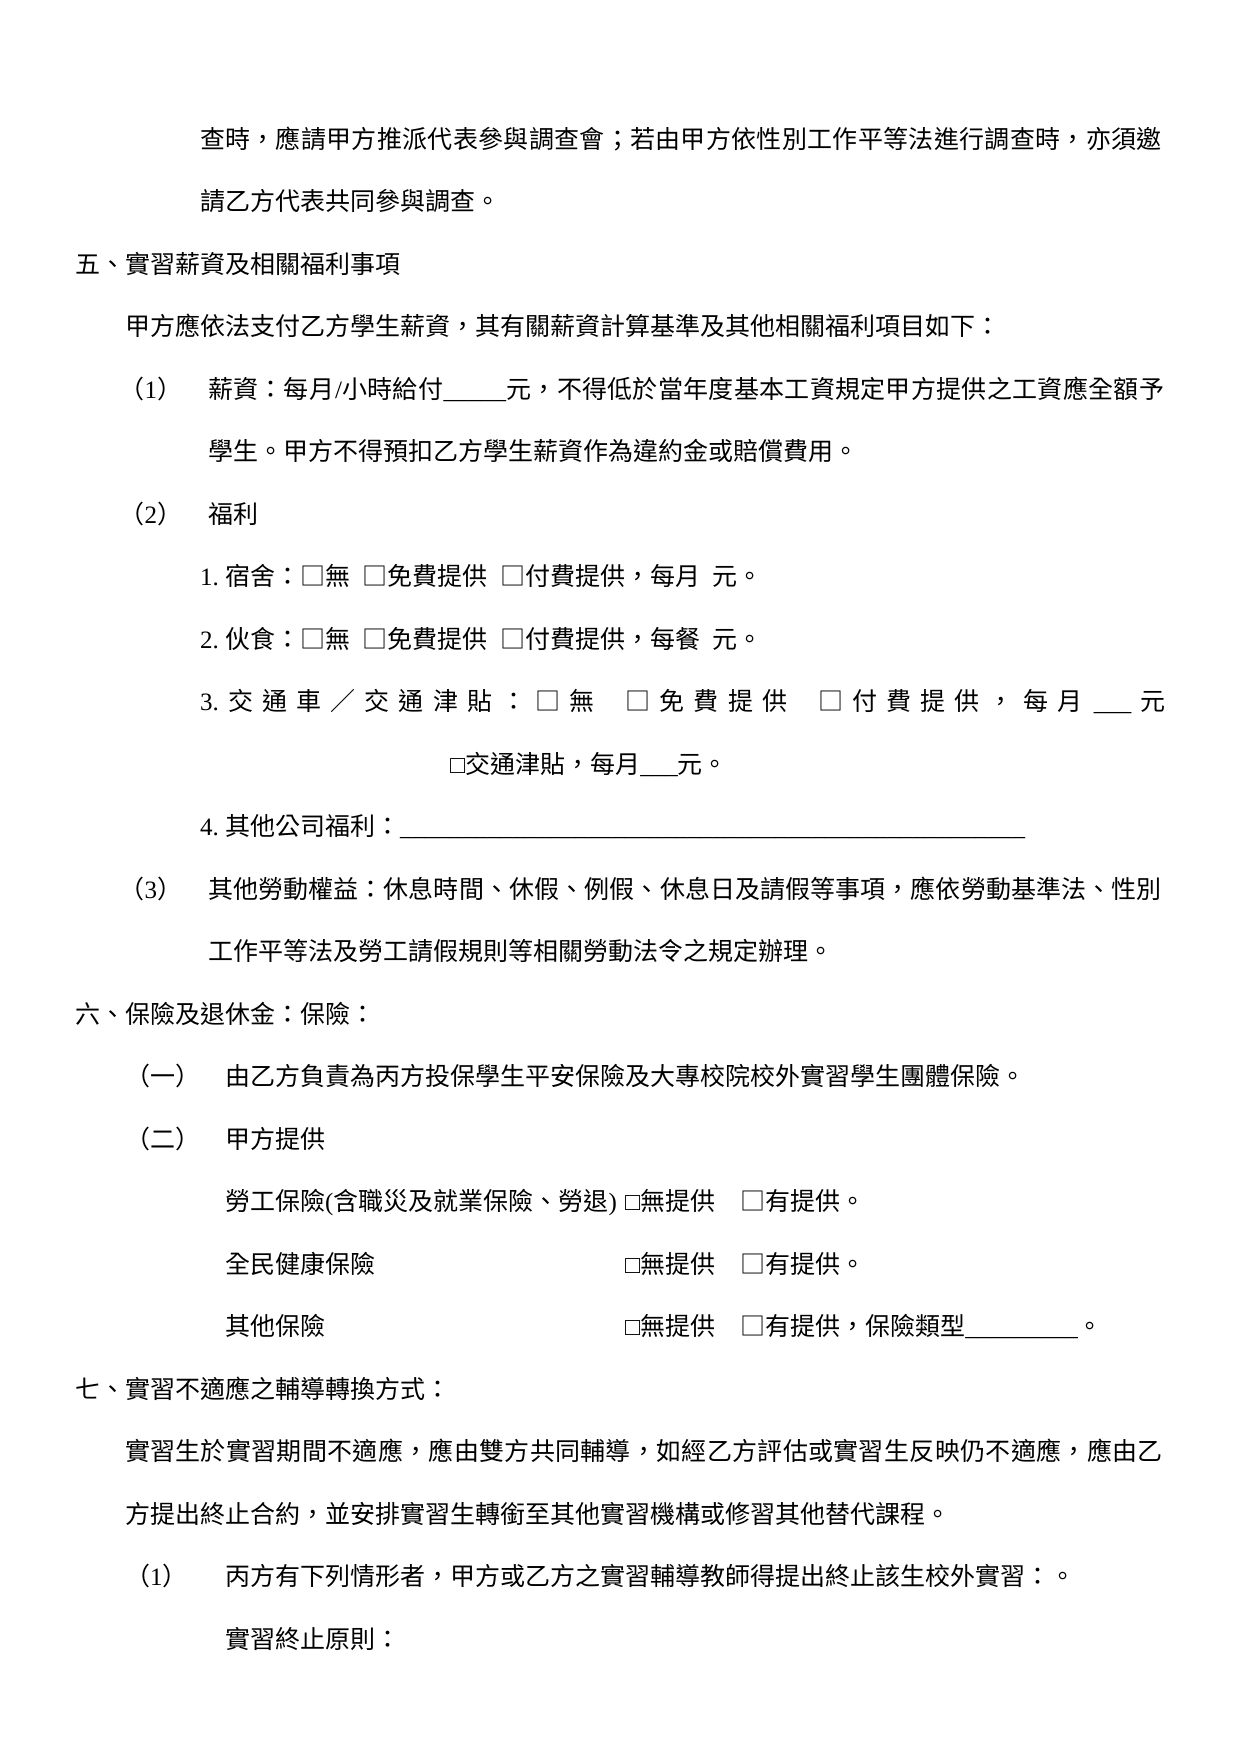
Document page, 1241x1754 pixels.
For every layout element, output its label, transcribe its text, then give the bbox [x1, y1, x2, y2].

text （一） 由乙方負責為丙方投保學生平安保險及大專校院校外實習學生團體保險。 [125, 1033, 1165, 1096]
list 福利 [119, 471, 1165, 533]
text 1. 宿舍：□無 □免費提供 □付費提供，每月 元。 [200, 533, 1165, 596]
text 七、實習不適應之輔導轉換方式： [75, 1346, 1165, 1408]
text （二） 甲方提供 [125, 1096, 1165, 1158]
text 五、實習薪資及相關福利事項 [75, 221, 1165, 283]
text 實習生於實習期間不適應，應由雙方共同輔導，如經乙方評估或實習生反映仍不適應，應由乙方提出終止合約，並安排實習生轉銜至其他實習機構或修習其他替代課程。 [125, 1408, 1165, 1533]
text 甲方應依法支付乙方學生薪資，其有關薪資計算基準及其他相關福利項目如下： [75, 283, 1165, 346]
text 全民健康保險 □無提供 □有提供。 [225, 1221, 1165, 1283]
list 薪資：每月/小時給付_____元，不得低於當年度基本工資規定甲方提供之工資應全額予學生。甲方不得預扣乙方學生薪資作為違約金或賠償費用。 [119, 346, 1165, 471]
text 其他保險 □無提供 □有提供，保險類型_________。 [225, 1283, 1165, 1346]
list 查時，應請甲方推派代表參與調查會；若由甲方依性別工作平等法進行調查時，亦須邀請乙方代表共同參與調查。 [125, 96, 1165, 221]
text 六、保險及退休金：保險： [75, 971, 1165, 1033]
text 實習終止原則： [200, 1596, 1165, 1658]
text 3.交通車／交通津貼：□無 □免費提供 □付費提供，每月___元 □交通津貼，每月___元。 [200, 658, 1165, 783]
list 其他勞動權益：休息時間、休假、例假、休息日及請假等事項，應依勞動基準法、性別工作平等法及勞工請假規則等相關勞動法令之規定辦理。 [119, 846, 1165, 971]
list 丙方有下列情形者，甲方或乙方之實習輔導教師得提出終止該生校外實習：。 [125, 1533, 1165, 1596]
text 勞工保險(含職災及就業保險、勞退) □無提供 □有提供。 [225, 1158, 1165, 1221]
text 4. 其他公司福利：__________________________________________________ [200, 783, 1165, 846]
text 2. 伙食：□無 □免費提供 □付費提供，每餐 元。 [200, 596, 1165, 658]
